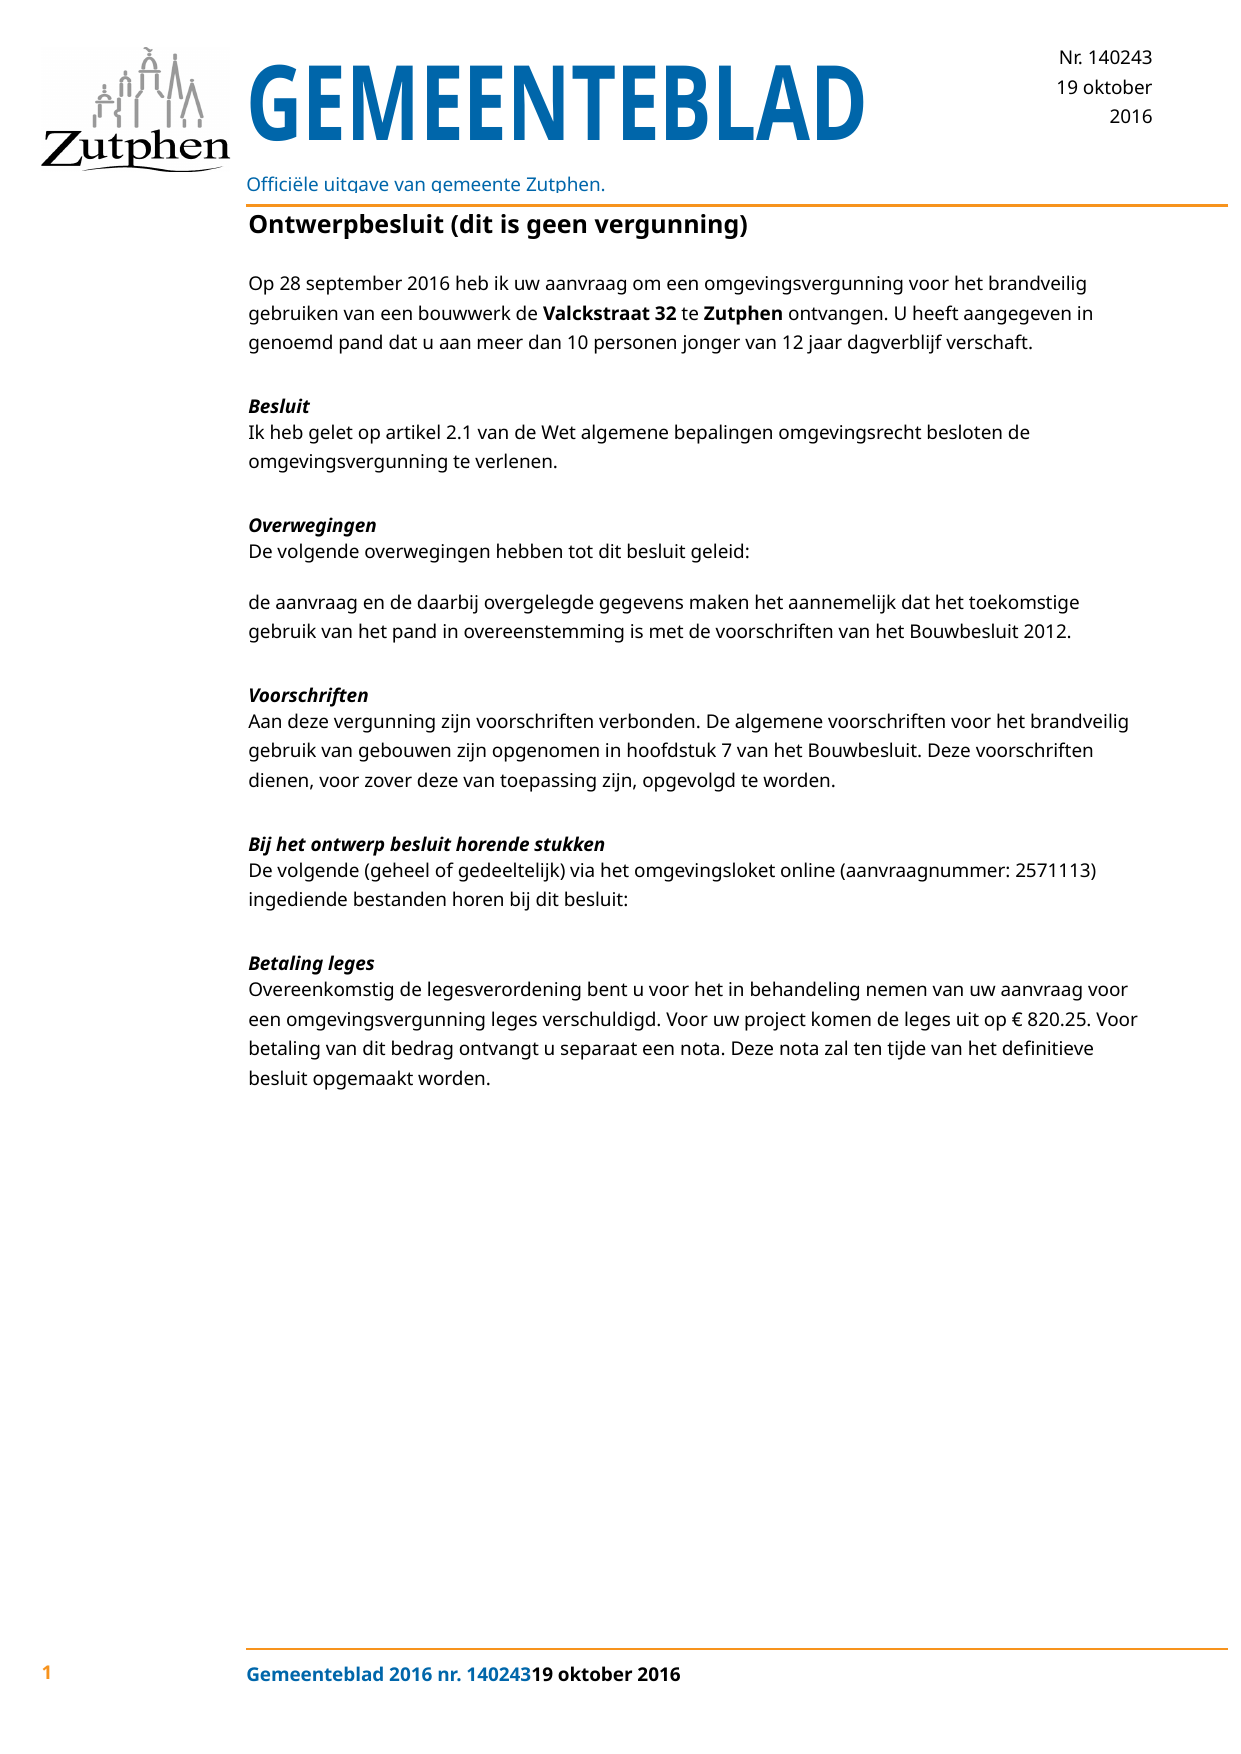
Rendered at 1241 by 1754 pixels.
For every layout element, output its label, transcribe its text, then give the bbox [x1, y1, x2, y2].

text Betaling leges [248, 951, 1152, 976]
text Bij het ontwerp besluit horende stukken [248, 831, 1152, 857]
text de aanvraag en de daarbij overgelegde gegevens maken het aannemelijk dat het toekomstige gebruik van het pand in overeenstemming is met de voorschriften van het Bouwbesluit 2012. [248, 589, 1152, 644]
text Aan deze vergunning zijn voorschriften verbonden. De algemene voorschriften voor het brandveilig gebruik van gebouwen zijn opgenomen in hoofdstuk 7 van het Bouwbesluit. Deze voorschriften dienen, voor zover deze van toepassing zijn, opgevolgd te worden. [248, 708, 1152, 793]
picture [41, 47, 231, 172]
text Voorschriften [248, 682, 1152, 708]
text Overwegingen [248, 513, 1152, 538]
text Ontwerpbesluit (dit is geen vergunning) [248, 207, 1152, 241]
text Ik heb gelet op artikel 2.1 van de Wet algemene bepalingen omgevingsrecht besloten de omgevingsvergunning te verlenen. [248, 419, 1152, 474]
text De volgende (geheel of gedeeltelijk) via het omgevingsloket online (aanvraagnummer: 2571113) ingediende bestanden horen bij dit besluit: [248, 857, 1152, 912]
text Op 28 september 2016 heb ik uw aanvraag om een omgevingsvergunning voor het brandveilig gebruiken van een bouwwerk de Valckstraat 32 te Zutphen ontvangen. U heeft aangegeven in genoemd pand dat u aan meer dan 10 personen jonger van 12 jaar dagverblijf verschaft. [248, 270, 1152, 355]
text De volgende overwegingen hebben tot dit besluit geleid: [248, 538, 1152, 564]
text Overeenkomstig de legesverordening bent u voor het in behandeling nemen van uw aanvraag voor een omgevingsvergunning leges verschuldigd. Voor uw project komen de leges uit op € 820.25. Voor betaling van dit bedrag ontvangt u separaat een nota. Deze nota zal ten tijde van het definitieve besluit opgemaakt worden. [248, 976, 1152, 1091]
text Besluit [248, 393, 1152, 419]
